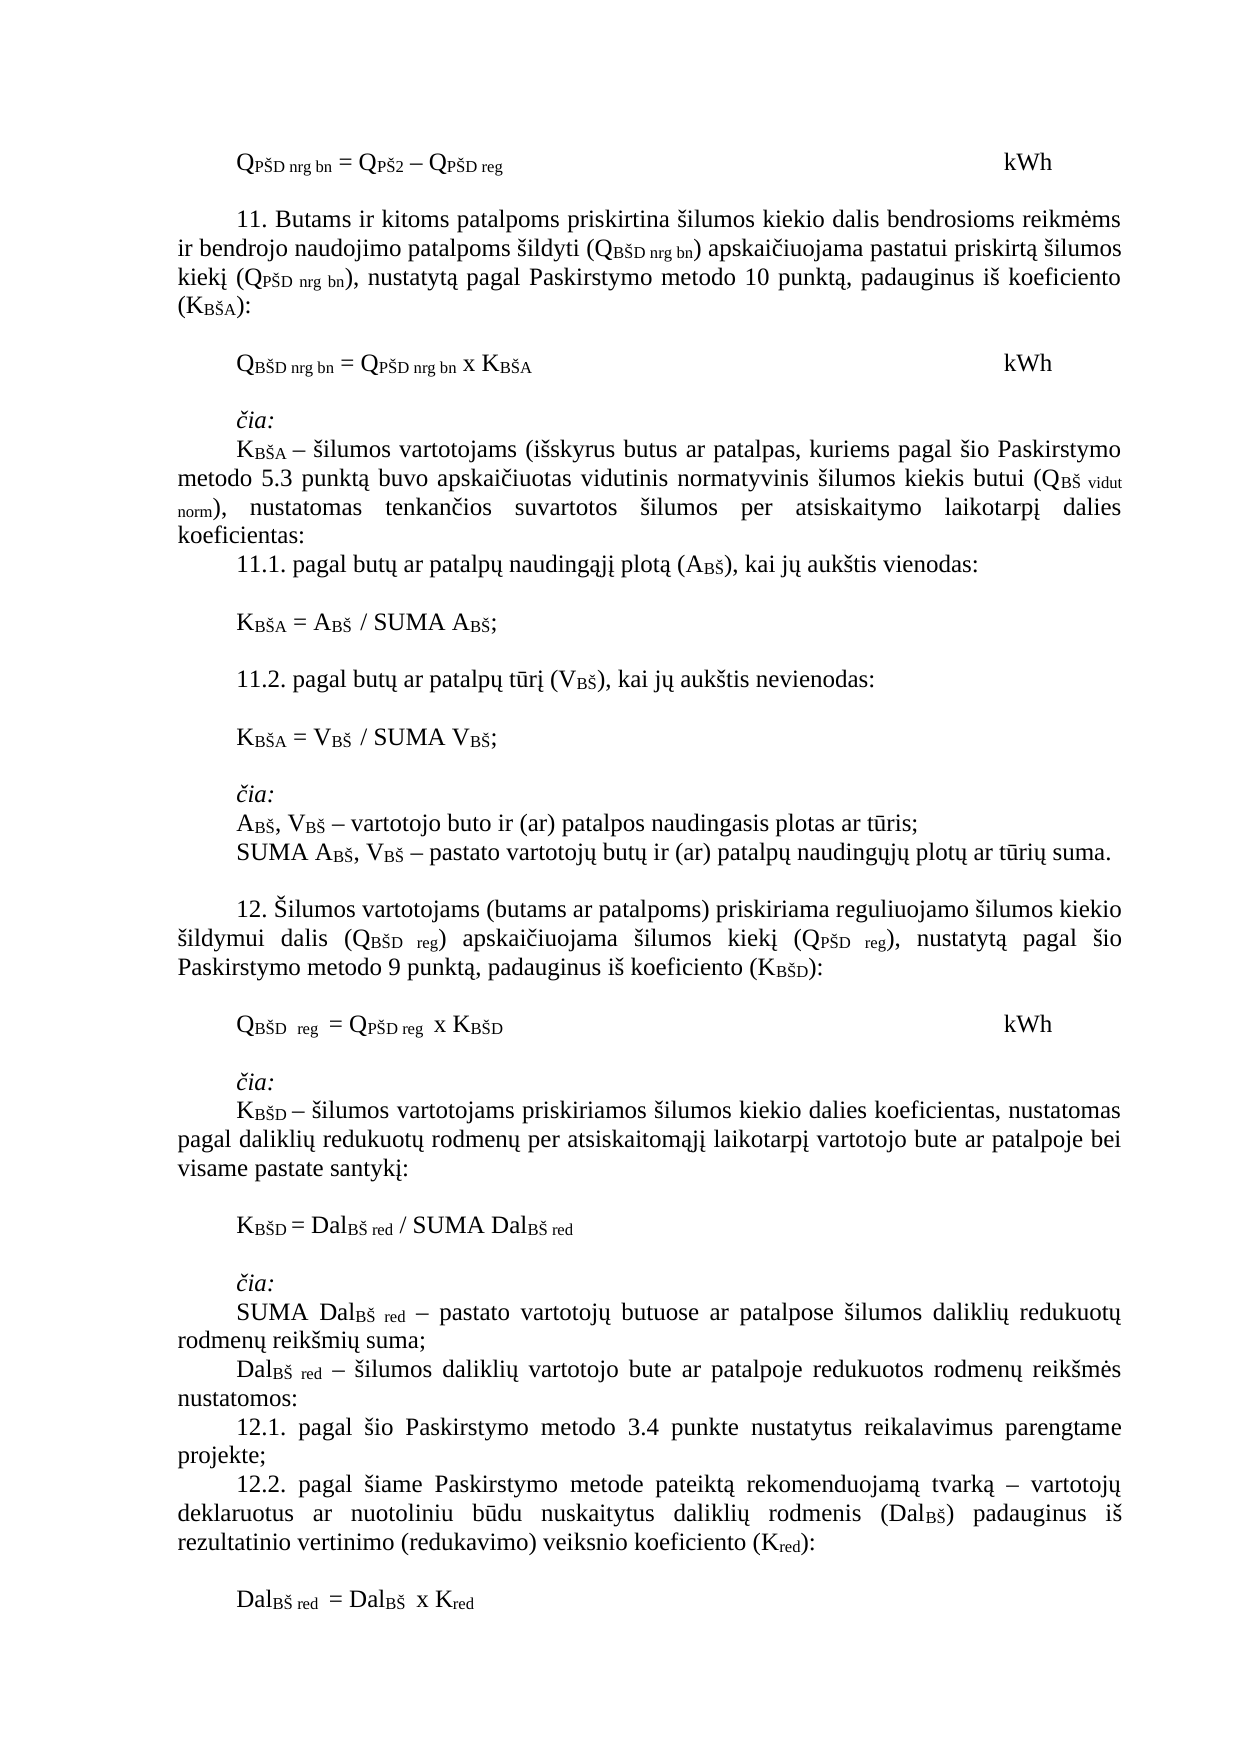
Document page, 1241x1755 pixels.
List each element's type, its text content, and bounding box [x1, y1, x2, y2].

text KBŠA = VBŠ / SUMA VBŠ; [177, 722, 1122, 751]
text KBŠD – šilumos vartotojams priskiriamos šilumos kiekio dalies koeficientas, nustatomas pagal daliklių redukuotų rodmenų per atsiskaitomąjį laikotarpį vartotojo bute ar patalpoje bei visame pastate santykį: [177, 1096, 1122, 1182]
text KBŠD = DalBŠ red / SUMA DalBŠ red [177, 1211, 1122, 1239]
text 12.2. pagal šiame Paskirstymo metode pateiktą rekomenduojamą tvarką – vartotojų deklaruotus ar nuotoliniu būdu nuskaitytus daliklių rodmenis (DalBŠ) padauginus iš rezultatinio vertinimo (redukavimo) veiksnio koeficiento (Kred): [177, 1469, 1122, 1556]
text QBŠD nrg bn = QPŠD nrg bn x KBŠA kWh [177, 348, 1122, 377]
text čia: [177, 1067, 1122, 1096]
text 12. Šilumos vartotojams (butams ar patalpoms) priskiriama reguliuojamo šilumos kiekio šildymui dalis (QBŠD reg) apskaičiuojama šilumos kiekį (QPŠD reg), nustatytą pagal šio Paskirstymo metodo 9 punktą, padauginus iš koeficiento (KBŠD): [177, 894, 1122, 981]
text čia: [177, 1268, 1122, 1297]
text 11.1. pagal butų ar patalpų naudingąjį plotą (ABŠ), kai jų aukštis vienodas: [177, 549, 1122, 578]
text čia: [177, 406, 1122, 434]
text DalBŠ red – šilumos daliklių vartotojo bute ar patalpoje redukuotos rodmenų reikšmės nustatomos: [177, 1354, 1122, 1412]
text 11.2. pagal butų ar patalpų tūrį (VBŠ), kai jų aukštis nevienodas: [177, 664, 1122, 693]
text 11. Butams ir kitoms patalpoms priskirtina šilumos kiekio dalis bendrosioms reikmėms ir bendrojo naudojimo patalpoms šildyti (QBŠD nrg bn) apskaičiuojama pastatui priskirtą šilumos kiekį (QPŠD nrg bn), nustatytą pagal Paskirstymo metodo 10 punktą, padauginus iš koeficiento (KBŠA): [177, 204, 1122, 319]
text QBŠD reg = QPŠD reg x KBŠD kWh [177, 1009, 1122, 1038]
text QPŠD nrg bn = QPŠ2 – QPŠD reg kWh [177, 147, 1122, 176]
text 12.1. pagal šio Paskirstymo metodo 3.4 punkte nustatytus reikalavimus parengtame projekte; [177, 1412, 1122, 1469]
text KBŠA – šilumos vartotojams (išskyrus butus ar patalpas, kuriems pagal šio Paskirstymo metodo 5.3 punktą buvo apskaičiuotas vidutinis normatyvinis šilumos kiekis butui (QBŠ vidut norm), nustatomas tenkančios suvartotos šilumos per atsiskaitymo laikotarpį dalies koeficientas: [177, 434, 1122, 549]
text SUMA DalBŠ red – pastato vartotojų butuose ar patalpose šilumos daliklių redukuotų rodmenų reikšmių suma; [177, 1297, 1122, 1354]
text DalBŠ red = DalBŠ x Kred [177, 1584, 1122, 1613]
text KBŠA = ABŠ / SUMA ABŠ; [177, 607, 1122, 636]
text čia: [177, 779, 1122, 808]
text ABŠ, VBŠ – vartotojo buto ir (ar) patalpos naudingasis plotas ar tūris; [177, 808, 1122, 837]
text SUMA ABŠ, VBŠ – pastato vartotojų butų ir (ar) patalpų naudingųjų plotų ar tūrių suma. [177, 837, 1122, 866]
